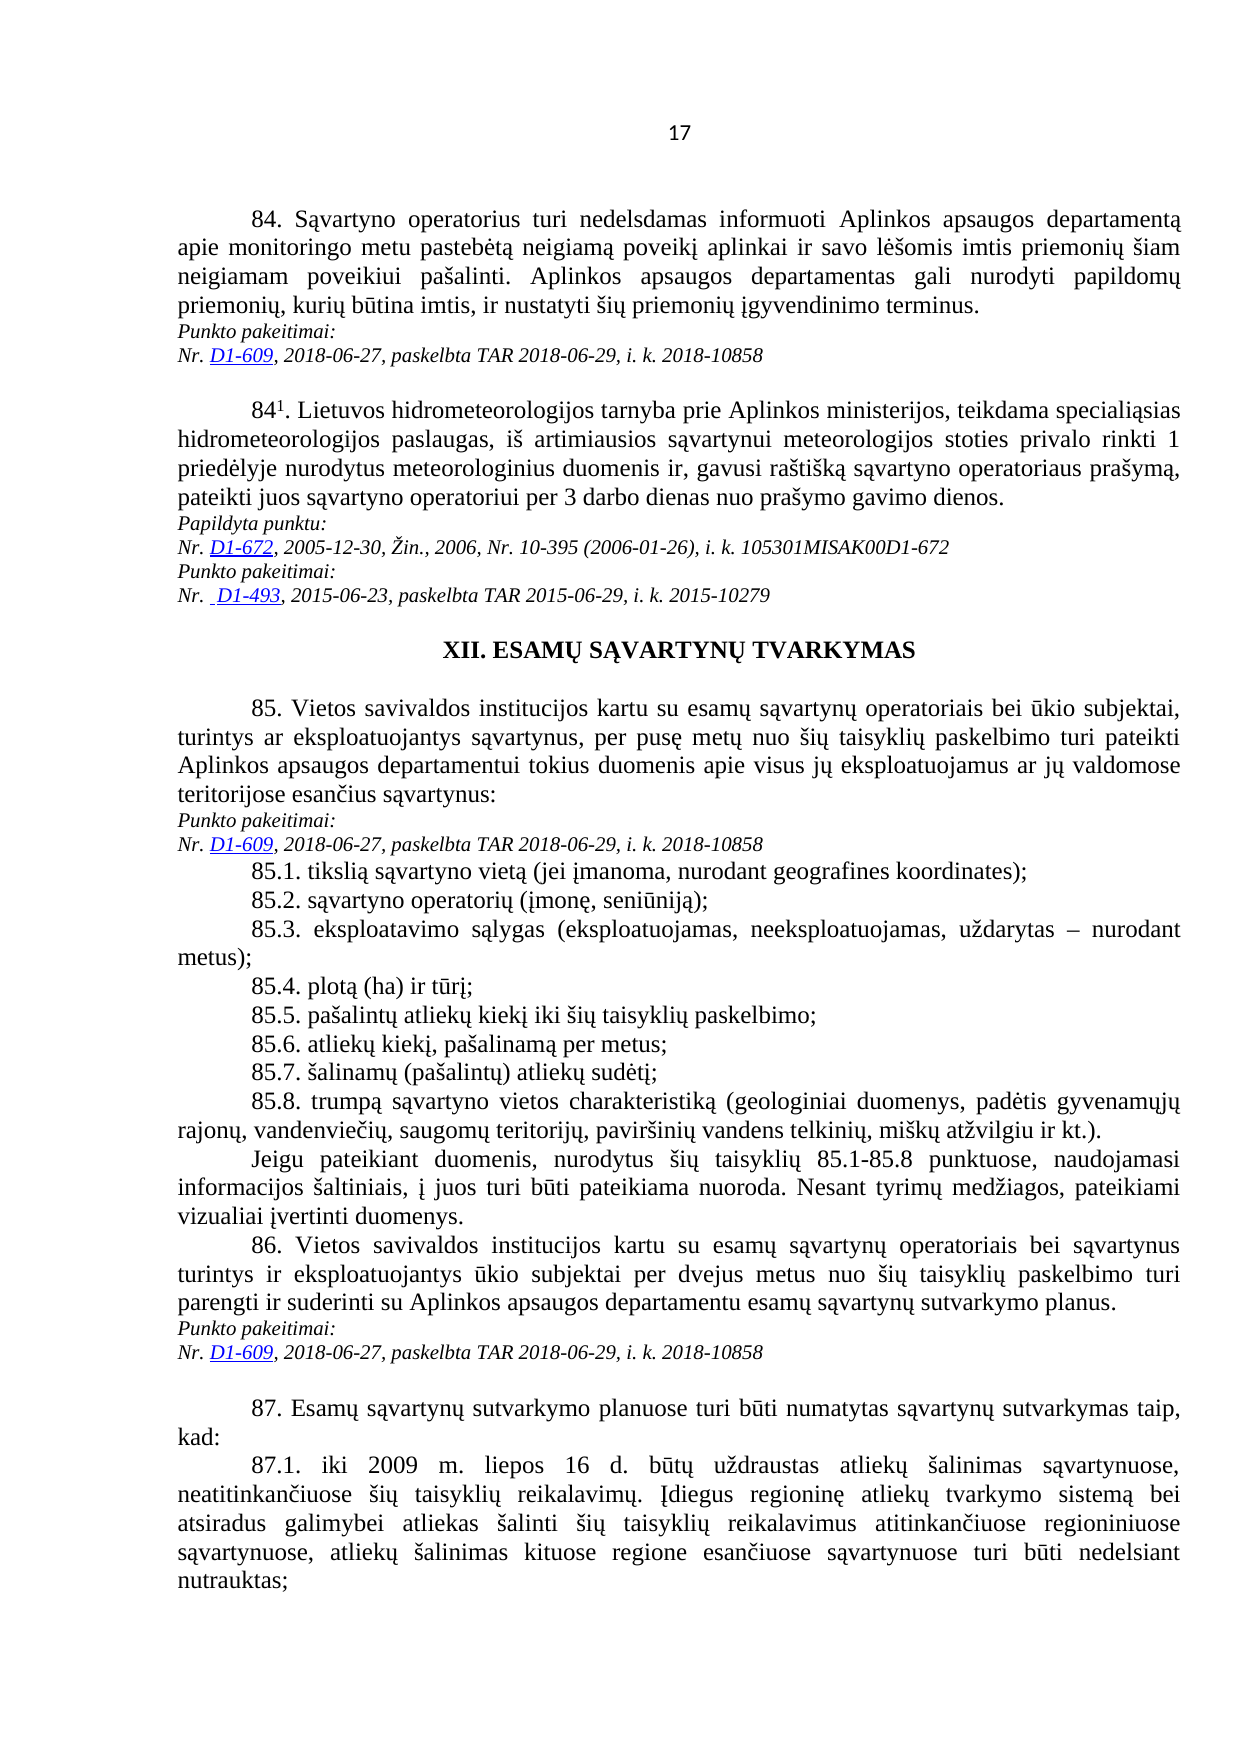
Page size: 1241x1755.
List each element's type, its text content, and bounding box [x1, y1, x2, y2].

text 85.2. sąvartyno operatorių (įmonę, seniūniją); [177, 885, 1181, 914]
text Papildyta punktu: [177, 511, 1181, 534]
text Punkto pakeitimai: [177, 1316, 1181, 1340]
text Jeigu pateikiant duomenis, nurodytus šių taisyklių 85.1-85.8 punktuose, naudojamasi informacijos šaltiniais, į juos turi būti pateikiama nuoroda. Nesant tyrimų medžiagos, pateikiami vizualiai įvertinti duomenys. [177, 1144, 1181, 1230]
text 87. Esamų sąvartynų sutvarkymo planuose turi būti numatytas sąvartynų sutvarkymas taip, kad: [177, 1393, 1181, 1451]
text 85.8. trumpą sąvartyno vietos charakteristiką (geologiniai duomenys, padėtis gyvenamųjų rajonų, vandenviečių, saugomų teritorijų, paviršinių vandens telkinių, miškų atžvilgiu ir kt.). [177, 1086, 1181, 1144]
text Nr. D1-672, 2005-12-30, Žin., 2006, Nr. 10-395 (2006-01-26), i. k. 105301MISAK00D1-672 [177, 534, 1181, 559]
text XII. Esamų sąvartynų tvarkymas [177, 636, 1181, 664]
text 85.1. tikslią sąvartyno vietą (jei įmanoma, nurodant geografines koordinates); [177, 856, 1181, 885]
text Nr. D1-493, 2015-06-23, paskelbta TAR 2015-06-29, i. k. 2015-10279 [177, 583, 1181, 607]
text 85.7. šalinamų (pašalintų) atliekų sudėtį; [177, 1057, 1181, 1086]
text 85.5. pašalintų atliekų kiekį iki šių taisyklių paskelbimo; [177, 1000, 1181, 1029]
text 85.4. plotą (ha) ir tūrį; [177, 971, 1181, 1000]
text 85. Vietos savivaldos institucijos kartu su esamų sąvartynų operatoriais bei ūkio subjektai, turintys ar eksploatuojantys sąvartynus, per pusę metų nuo šių taisyklių paskelbimo turi pateikti Aplinkos apsaugos departamentui tokius duomenis apie visus jų eksploatuojamus ar jų valdomose teritorijose esančius sąvartynus: [177, 693, 1181, 808]
text Nr. D1-609, 2018-06-27, paskelbta TAR 2018-06-29, i. k. 2018-10858 [177, 832, 1181, 856]
text 84. Sąvartyno operatorius turi nedelsdamas informuoti Aplinkos apsaugos departamentą apie monitoringo metu pastebėtą neigiamą poveikį aplinkai ir savo lėšomis imtis priemonių šiam neigiamam poveikiui pašalinti. Aplinkos apsaugos departamentas gali nurodyti papildomų priemonių, kurių būtina imtis, ir nustatyti šių priemonių įgyvendinimo terminus. [177, 204, 1181, 319]
text 85.3. eksploatavimo sąlygas (eksploatuojamas, neeksploatuojamas, uždarytas – nurodant metus); [177, 914, 1181, 971]
text Punkto pakeitimai: [177, 319, 1181, 343]
text Nr. D1-609, 2018-06-27, paskelbta TAR 2018-06-29, i. k. 2018-10858 [177, 343, 1181, 367]
text 85.6. atliekų kiekį, pašalinamą per metus; [177, 1029, 1181, 1057]
text Nr. D1-609, 2018-06-27, paskelbta TAR 2018-06-29, i. k. 2018-10858 [177, 1340, 1181, 1364]
text Punkto pakeitimai: [177, 559, 1181, 583]
text 841. Lietuvos hidrometeorologijos tarnyba prie Aplinkos ministerijos, teikdama specialiąsias hidrometeorologijos paslaugas, iš artimiausios sąvartynui meteorologijos stoties privalo rinkti 1 priedėlyje nurodytus meteorologinius duomenis ir, gavusi raštišką sąvartyno operatoriaus prašymą, pateikti juos sąvartyno operatoriui per 3 darbo dienas nuo prašymo gavimo dienos. [177, 396, 1181, 511]
text 87.1. iki 2009 m. liepos 16 d. būtų uždraustas atliekų šalinimas sąvartynuose, neatitinkančiuose šių taisyklių reikalavimų. Įdiegus regioninę atliekų tvarkymo sistemą bei atsiradus galimybei atliekas šalinti šių taisyklių reikalavimus atitinkančiuose regioniniuose sąvartynuose, atliekų šalinimas kituose regione esančiuose sąvartynuose turi būti nedelsiant nutrauktas; [177, 1451, 1181, 1594]
text 86. Vietos savivaldos institucijos kartu su esamų sąvartynų operatoriais bei sąvartynus turintys ir eksploatuojantys ūkio subjektai per dvejus metus nuo šių taisyklių paskelbimo turi parengti ir suderinti su Aplinkos apsaugos departamentu esamų sąvartynų sutvarkymo planus. [177, 1230, 1181, 1316]
text Punkto pakeitimai: [177, 808, 1181, 832]
